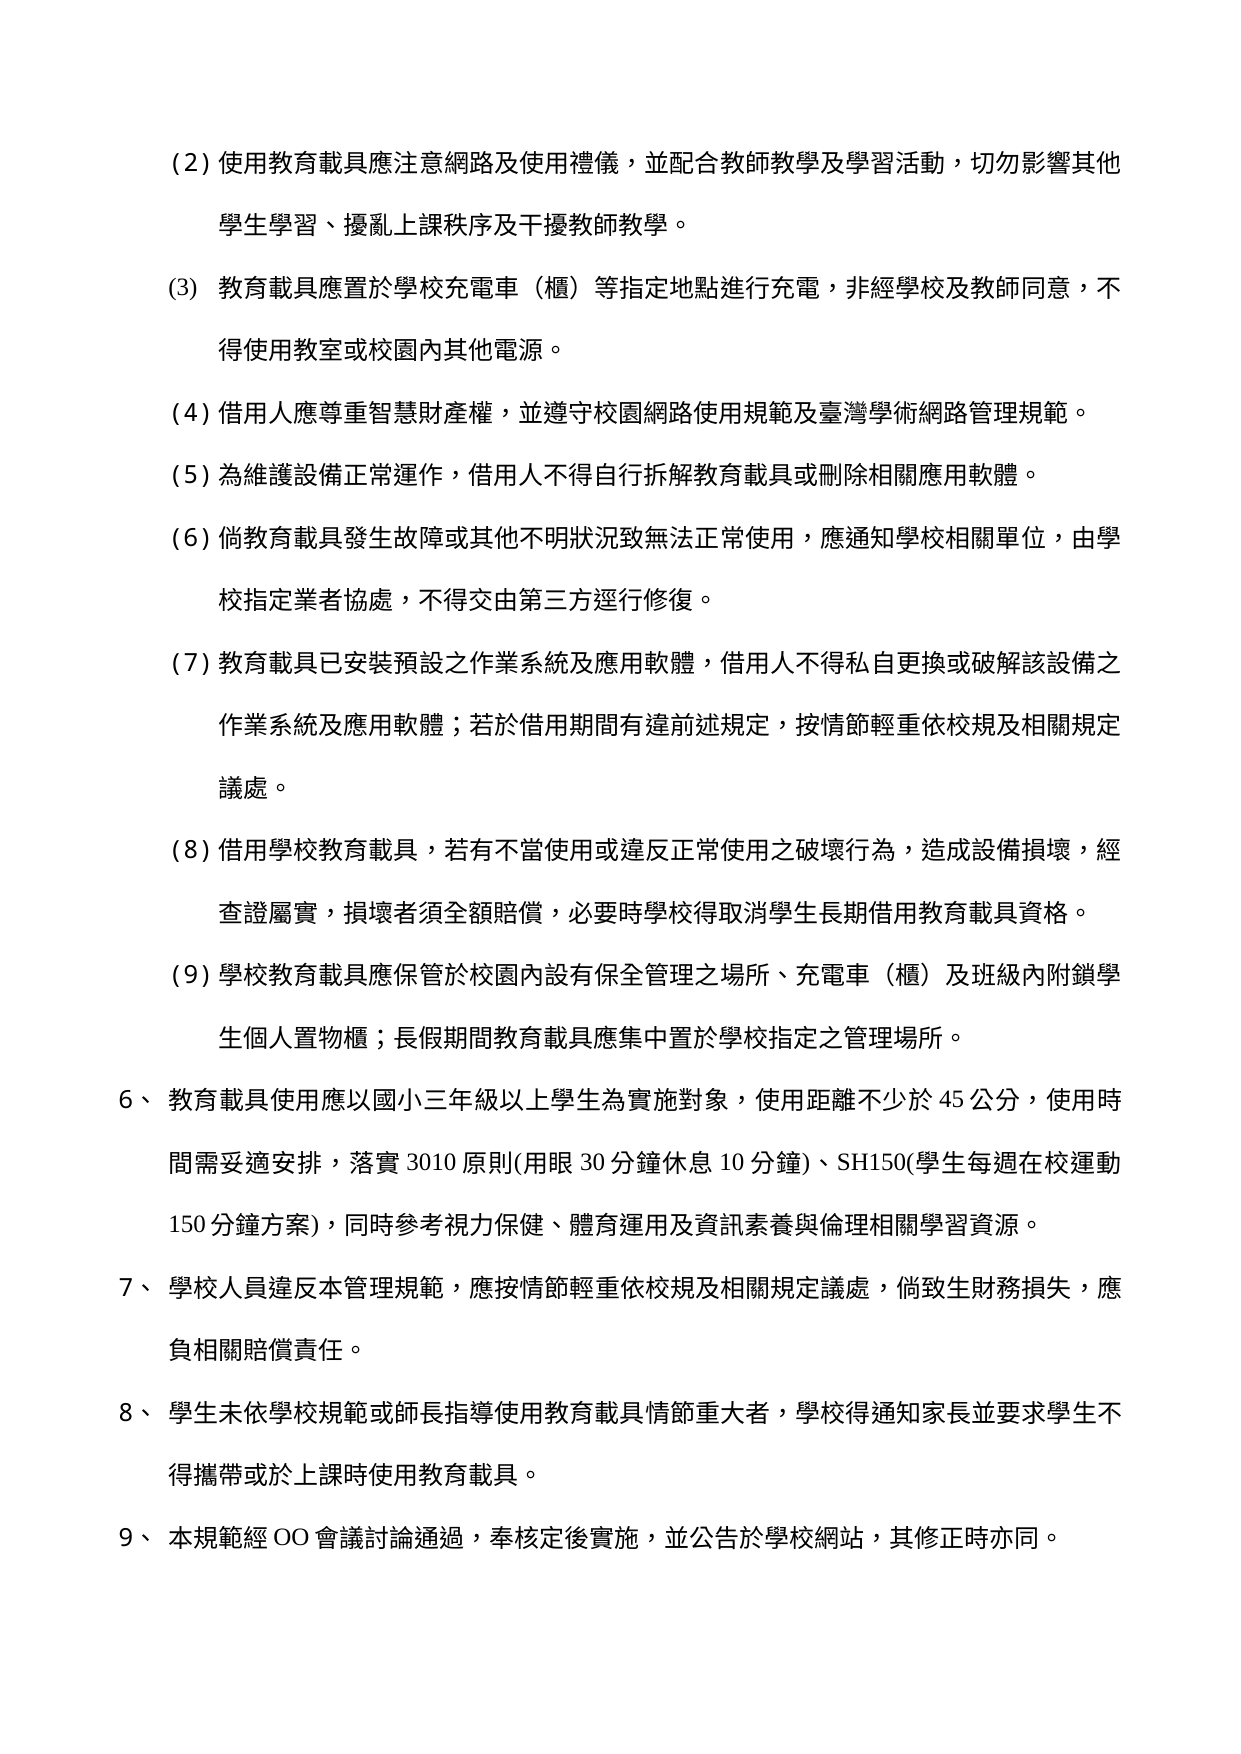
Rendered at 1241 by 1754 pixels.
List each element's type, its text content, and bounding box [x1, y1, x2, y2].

list 學校教育載具應保管於校園內設有保全管理之場所、充電車（櫃）及班級內附鎖學生個人置物櫃；長假期間教育載具應集中置於學校指定之管理場所。 [168, 932, 1122, 1057]
list 本規範經OO會議討論通過，奉核定後實施，並公告於學校網站，其修正時亦同。 [118, 1494, 1122, 1557]
list 為維護設備正常運作，借用人不得自行拆解教育載具或刪除相關應用軟體。 [168, 432, 1122, 494]
list 學生未依學校規範或師長指導使用教育載具情節重大者，學校得通知家長並要求學生不得攜帶或於上課時使用教育載具。 [118, 1369, 1122, 1494]
list 學校人員違反本管理規範，應按情節輕重依校規及相關規定議處，倘致生財務損失，應負相關賠償責任。 [118, 1244, 1122, 1369]
list 借用人應尊重智慧財產權，並遵守校園網路使用規範及臺灣學術網路管理規範。 [168, 369, 1122, 432]
list 教育載具已安裝預設之作業系統及應用軟體，借用人不得私自更換或破解該設備之作業系統及應用軟體；若於借用期間有違前述規定，按情節輕重依校規及相關規定議處。 [168, 619, 1122, 807]
list 教育載具使用應以國小三年級以上學生為實施對象，使用距離不少於45公分，使用時間需妥適安排，落實3010原則(用眼30分鐘休息10分鐘)、SH150(學生每週在校運動150分鐘方案)，同時參考視力保健、體育運用及資訊素養與倫理相關學習資源。 [118, 1057, 1122, 1244]
list 借用學校教育載具，若有不當使用或違反正常使用之破壞行為，造成設備損壞，經查證屬實，損壞者須全額賠償，必要時學校得取消學生長期借用教育載具資格。 [168, 807, 1122, 932]
list 倘教育載具發生故障或其他不明狀況致無法正常使用，應通知學校相關單位，由學校指定業者協處，不得交由第三方逕行修復。 [168, 494, 1122, 619]
list 使用教育載具應注意網路及使用禮儀，並配合教師教學及學習活動，切勿影響其他學生學習、擾亂上課秩序及干擾教師教學。 [168, 119, 1122, 244]
list 教育載具應置於學校充電車（櫃）等指定地點進行充電，非經學校及教師同意，不得使用教室或校園內其他電源。 [168, 244, 1122, 369]
